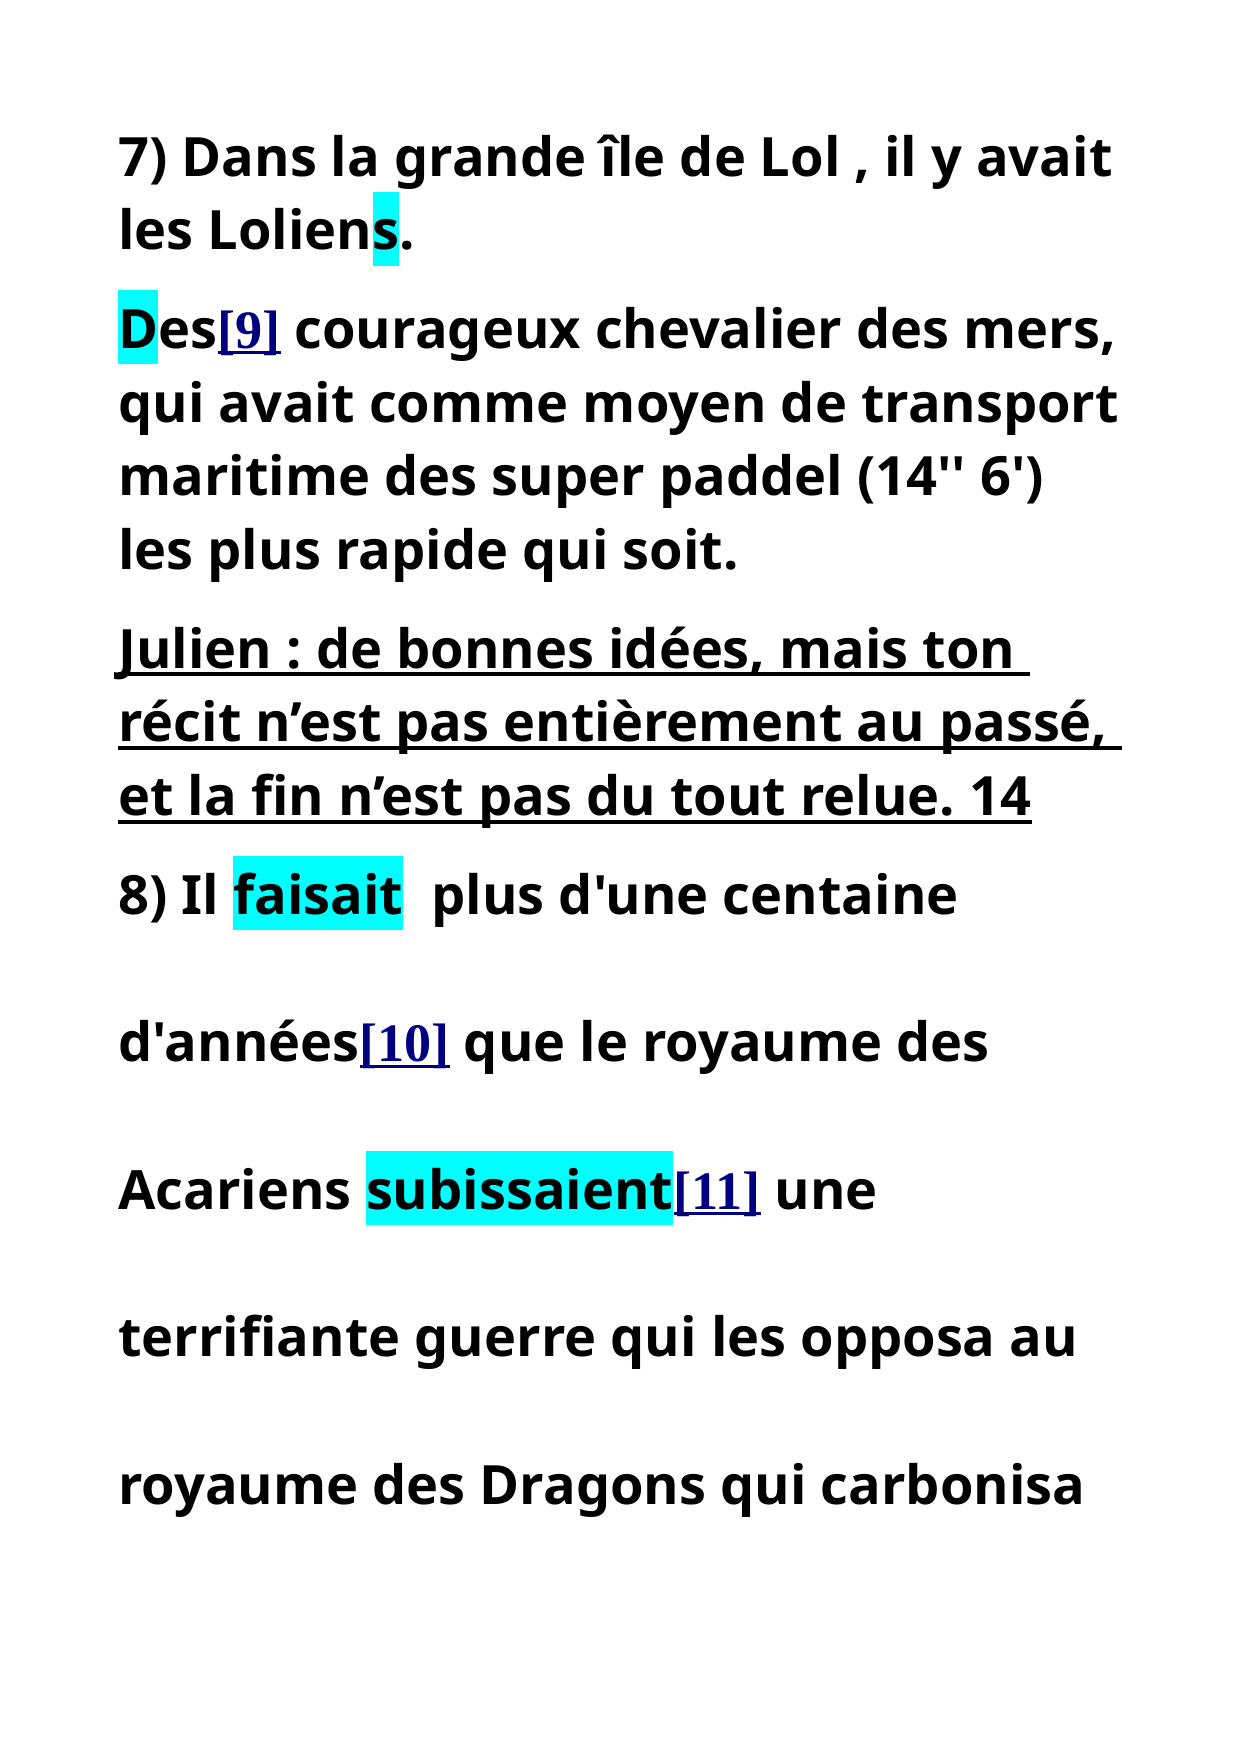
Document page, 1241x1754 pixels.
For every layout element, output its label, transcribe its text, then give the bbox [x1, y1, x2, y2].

text 8) Il faisait plus d'une centaine d'années[10] que le royaume des Acariens subissaient[11] une terrifiante guerre qui les opposa au royaume des Dragons qui carbonisa [118, 856, 1122, 1520]
text et la fin n’est pas du tout relue. 14 [118, 750, 1122, 831]
text Des[9] courageux chevalier des mers, qui avait comme moyen de transport maritime des super paddel (14'' 6') les plus rapide qui soit. [118, 290, 1122, 585]
text Julien : de bonnes idées, mais ton récit n’est pas entièrement au passé, [118, 610, 1122, 746]
text 7) Dans la grande île de Lol , il y avait les Loliens. [118, 118, 1122, 266]
